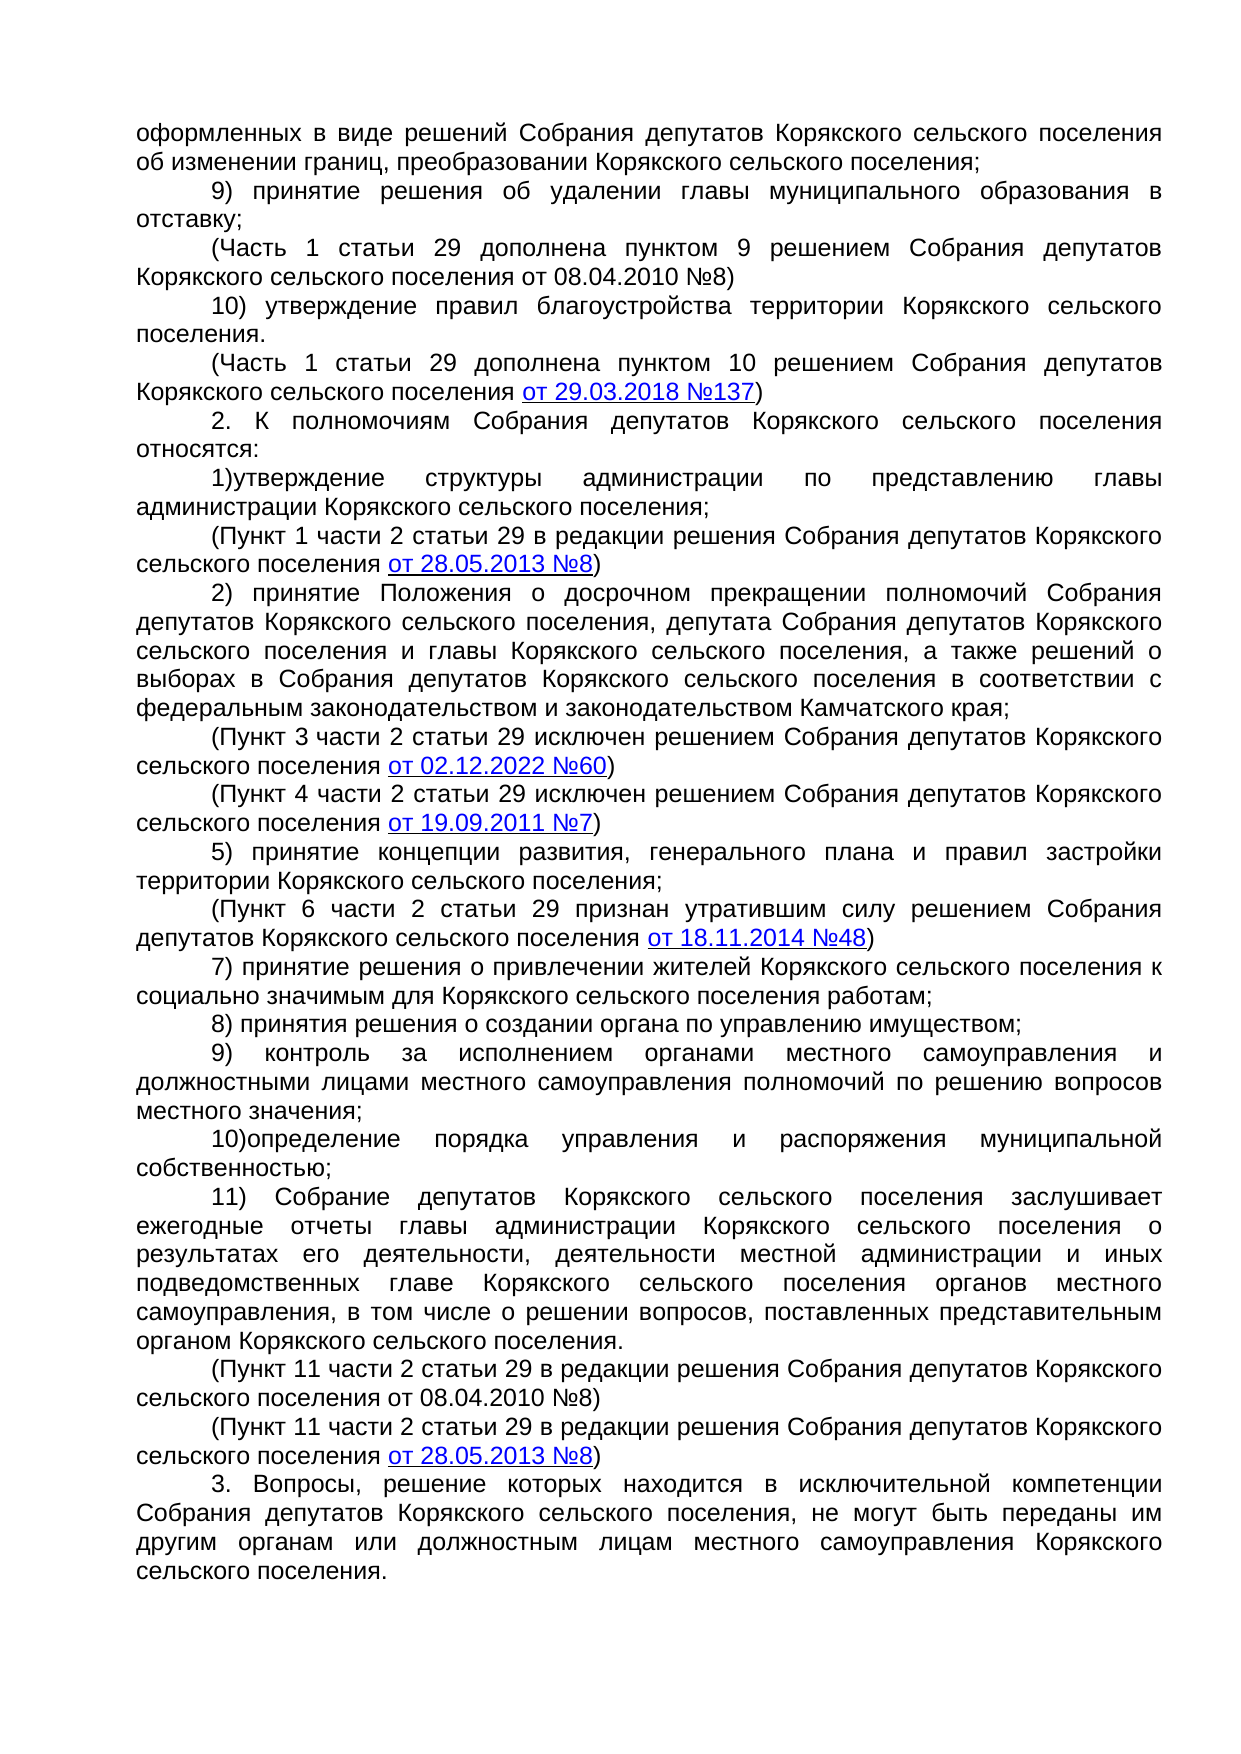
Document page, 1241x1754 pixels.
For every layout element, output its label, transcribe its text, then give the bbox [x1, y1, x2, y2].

text 2) принятие Положения о досрочном прекращении полномочий Собрания депутатов Корякского сельского поселения, депутата Собрания депутатов Корякского сельского поселения и главы Корякского сельского поселения, а также решений о выборах в Собрания депутатов Корякского сельского поселения в соответствии с федеральным законодательством и законодательством Камчатского края; [136, 578, 1163, 722]
text (Пункт 4 части 2 статьи 29 исключен решением Собрания депутатов Корякского сельского поселения от 19.09.2011 №7) [136, 779, 1163, 837]
text 5) принятие концепции развития, генерального плана и правил застройки территории Корякского сельского поселения; [136, 837, 1163, 894]
text (Пункт 11 части 2 статьи 29 в редакции решения Собрания депутатов Корякского сельского поселения от 28.05.2013 №8) [136, 1412, 1163, 1469]
text (Часть 1 статьи 29 дополнена пунктом 10 решением Собрания депутатов Корякского сельского поселения от 29.03.2018 №137) [136, 348, 1163, 406]
text 1)утверждение структуры администрации по представлению главы администрации Корякского сельского поселения; [136, 463, 1163, 521]
text 9) принятие решения об удалении главы муниципального образования в отставку; [136, 176, 1163, 233]
text (Часть 1 статьи 29 дополнена пунктом 9 решением Собрания депутатов Корякского сельского поселения от 08.04.2010 №8) [136, 233, 1163, 291]
text 2. К полномочиям Собрания депутатов Корякского сельского поселения относятся: [136, 406, 1163, 463]
text (Пункт 11 части 2 статьи 29 в редакции решения Собрания депутатов Корякского сельского поселения от 08.04.2010 №8) [136, 1354, 1163, 1412]
text оформленных в виде решений Собрания депутатов Корякского сельского поселения об изменении границ, преобразовании Корякского сельского поселения; [136, 118, 1163, 176]
text 9) контроль за исполнением органами местного самоуправления и должностными лицами местного самоуправления полномочий по решению вопросов местного значения; [136, 1038, 1163, 1124]
text 11) Собрание депутатов Корякского сельского поселения заслушивает ежегодные отчеты главы администрации Корякского сельского поселения о результатах его деятельности, деятельности местной администрации и иных подведомственных главе Корякского сельского поселения органов местного самоуправления, в том числе о решении вопросов, поставленных представительным органом Корякского сельского поселения. [136, 1182, 1163, 1354]
text 7) принятие решения о привлечении жителей Корякского сельского поселения к социально значимым для Корякского сельского поселения работам; [136, 952, 1163, 1009]
text (Пункт 3 части 2 статьи 29 исключен решением Собрания депутатов Корякского сельского поселения от 02.12.2022 №60) [136, 722, 1163, 779]
text (Пункт 6 части 2 статьи 29 признан утратившим силу решением Собрания депутатов Корякского сельского поселения от 18.11.2014 №48) [136, 894, 1163, 952]
text 10) утверждение правил благоустройства территории Корякского сельского поселения. [136, 291, 1163, 348]
text 3. Вопросы, решение которых находится в исключительной компетенции Собрания депутатов Корякского сельского поселения, не могут быть переданы им другим органам или должностным лицам местного самоуправления Корякского сельского поселения. [136, 1469, 1163, 1584]
text 10)определение порядка управления и распоряжения муниципальной собственностью; [136, 1124, 1163, 1182]
text 8) принятия решения о создании органа по управлению имуществом; [136, 1009, 1163, 1038]
text (Пункт 1 части 2 статьи 29 в редакции решения Собрания депутатов Корякского сельского поселения от 28.05.2013 №8) [136, 521, 1163, 578]
